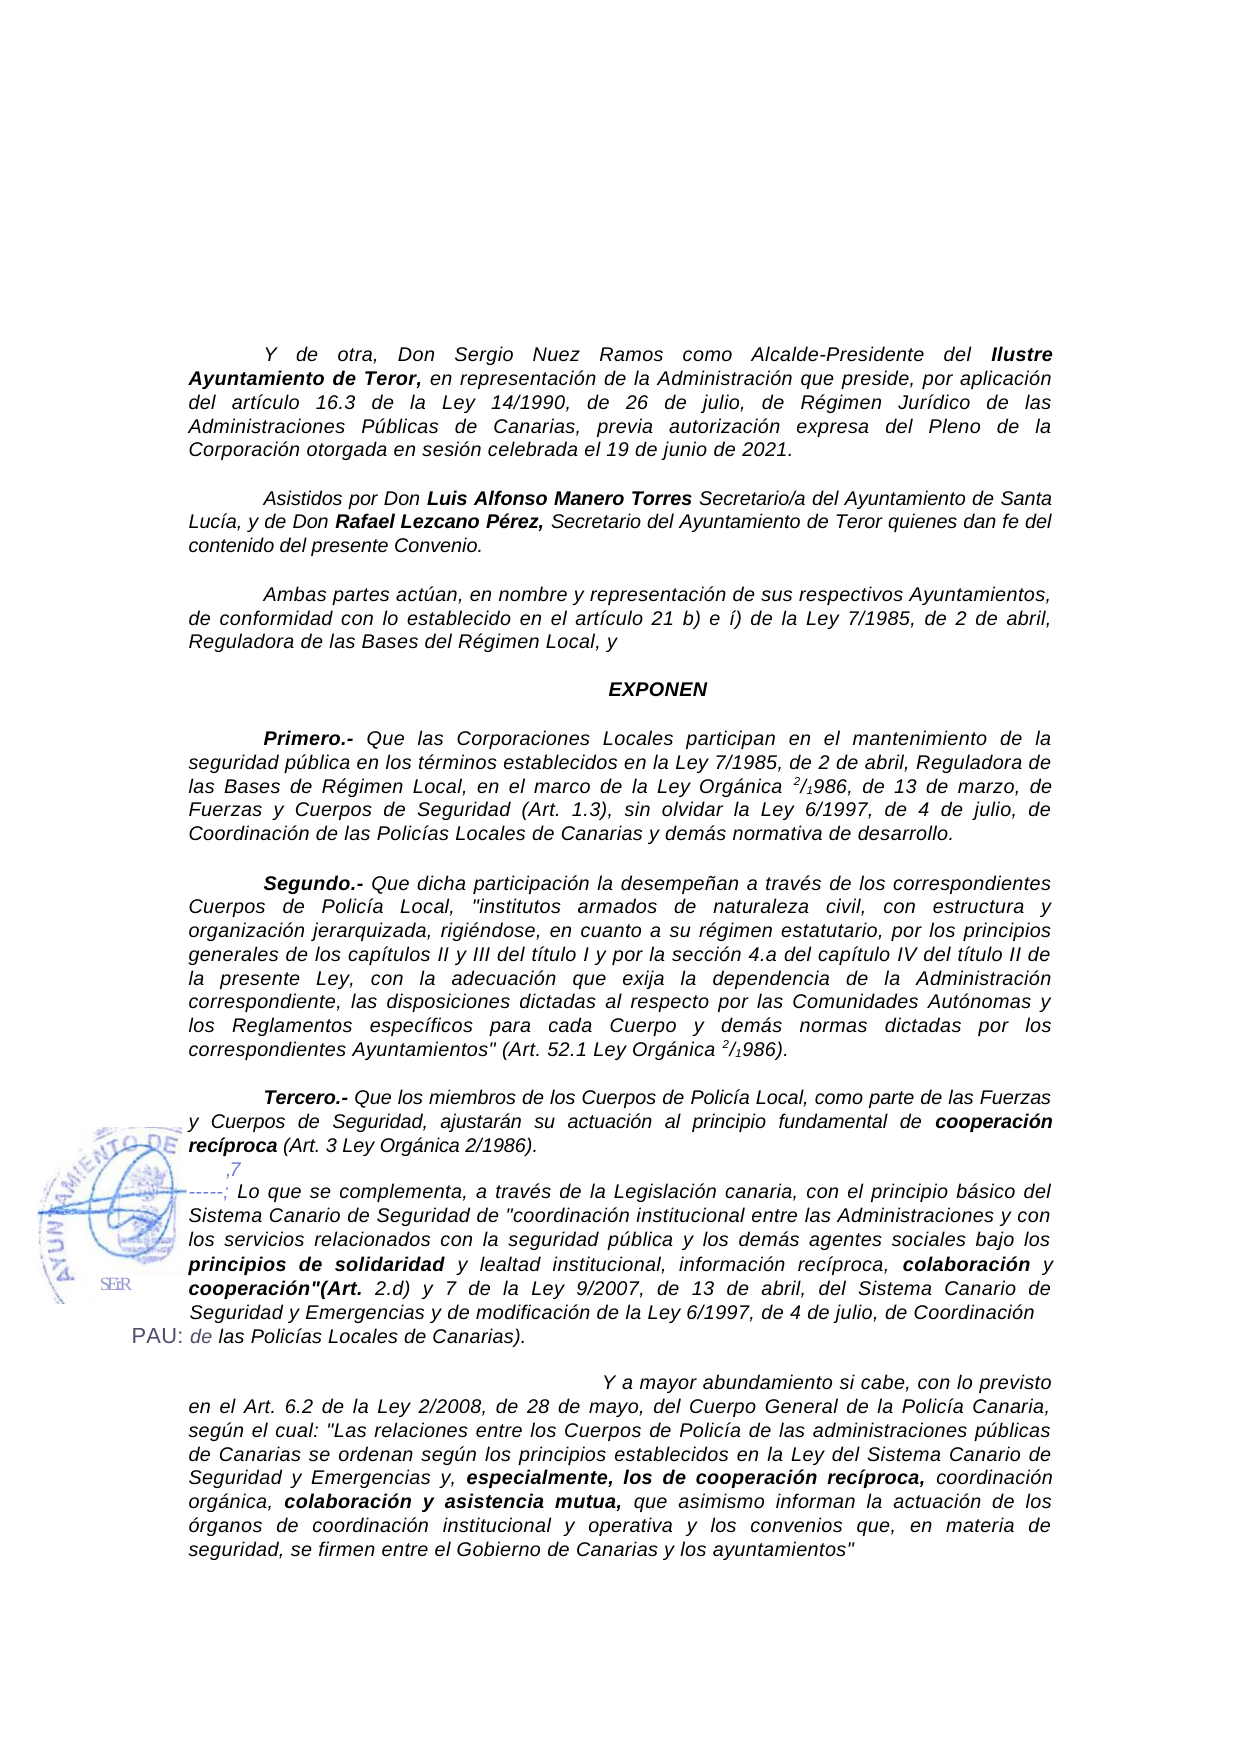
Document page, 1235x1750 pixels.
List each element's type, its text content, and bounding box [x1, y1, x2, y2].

text Tercero.- Que los miembros de los Cuerpos de Policía Local, como parte de las Fuerzas y Cuerpos de Seguridad, ajustarán su actuación al principio fundamental de cooperación recíproca (Art. 3 Ley Orgánica 2/1986). [188, 1086, 1053, 1157]
text PAU: de las Policías Locales de Canarias). [66, 1325, 527, 1349]
text Segundo.- Que dicha participación la desempeñan a través de los correspondientes Cuerpos de Policía Local, "institutos armados de naturaleza civil, con estructura y organización jerarquizada, rigiéndose, en cuanto a su régimen estatutario, por los principios generales de los capítulos II y III del título I y por la sección 4.a del capítulo IV del título II de la presente Ley, con la adecuación que exija la dependencia de la Administración correspondiente, las disposiciones dictadas al respecto por las Comunidades Autónomas y los Reglamentos específicos para cada Cuerpo y demás normas dictadas por los correspondientes Ayuntamientos" (Art. 52.1 Ley Orgánica 2/1986). [188, 871, 1053, 1061]
text EXPONEN [608, 679, 1053, 701]
picture [62, 1127, 187, 1305]
text [66, 1349, 527, 1373]
text Asistidos por Don Luis Alfonso Manero Torres Secretario/a del Ayuntamiento de Santa Lucía, y de Don Rafael Lezcano Pérez, Secretario del Ayuntamiento de Teror quienes dan fe del contenido del presente Convenio. [188, 486, 1053, 557]
text -----; Lo que se complementa, a través de la Legislación canaria, con el principio básico del Sistema Canario de Seguridad de "coordinación institucional entre las Administraciones y con los servicios relacionados con la seguridad pública y los demás agentes sociales bajo los principios de solidaridad y lealtad institucional, información recíproca, colaboración y cooperación"(Art. 2.d) y 7 de la Ley 9/2007, de 13 de abril, del Sistema Canario de Seguridad y Emergencias y de modificación de la Ley 6/1997, de 4 de julio, de Coordinación [188, 1179, 1053, 1324]
text Y a mayor abundamiento si cabe, con lo previsto en el Art. 6.2 de la Ley 2/2008, de 28 de mayo, del Cuerpo General de la Policía Canaria, según el cual: "Las relaciones entre los Cuerpos de Policía de las administraciones públicas de Canarias se ordenan según los principios establecidos en la Ley del Sistema Canario de Seguridad y Emergencias y, especialmente, los de cooperación recíproca, coordinación orgánica, colaboración y asistencia mutua, que asimismo informan la actuación de los órganos de coordinación institucional y operativa y los convenios que, en materia de seguridad, se firmen entre el Gobierno de Canarias y los ayuntamientos" [188, 1371, 1053, 1561]
text Primero.- Que las Corporaciones Locales participan en el mantenimiento de la seguridad pública en los términos establecidos en la Ley 7/1985, de 2 de abril, Reguladora de las Bases de Régimen Local, en el marco de la Ley Orgánica 2/1986, de 13 de marzo, de Fuerzas y Cuerpos de Seguridad (Art. 1.3), sin olvidar la Ley 6/1997, de 4 de julio, de Coordinación de las Policías Locales de Canarias y demás normativa de desarrollo. [188, 727, 1053, 845]
text Ambas partes actúan, en nombre y representación de sus respectivos Ayuntamientos, de conformidad con lo establecido en el artículo 21 b) e í) de la Ley 7/1985, de 2 de abril, Reguladora de las Bases del Régimen Local, y [188, 582, 1053, 653]
text [66, 1273, 189, 1325]
text Y de otra, Don Sergio Nuez Ramos como Alcalde-Presidente del Ilustre Ayuntamiento de Teror, en representación de la Administración que preside, por aplicación del artículo 16.3 de la Ley 14/1990, de 26 de julio, de Régimen Jurídico de las Administraciones Públicas de Canarias, previa autorización expresa del Pleno de la Corporación otorgada en sesión celebrada el 19 de junio de 2021. [188, 343, 1053, 462]
text ,7 [226, 1166, 1053, 1179]
text SEi:R [99, 1273, 137, 1295]
